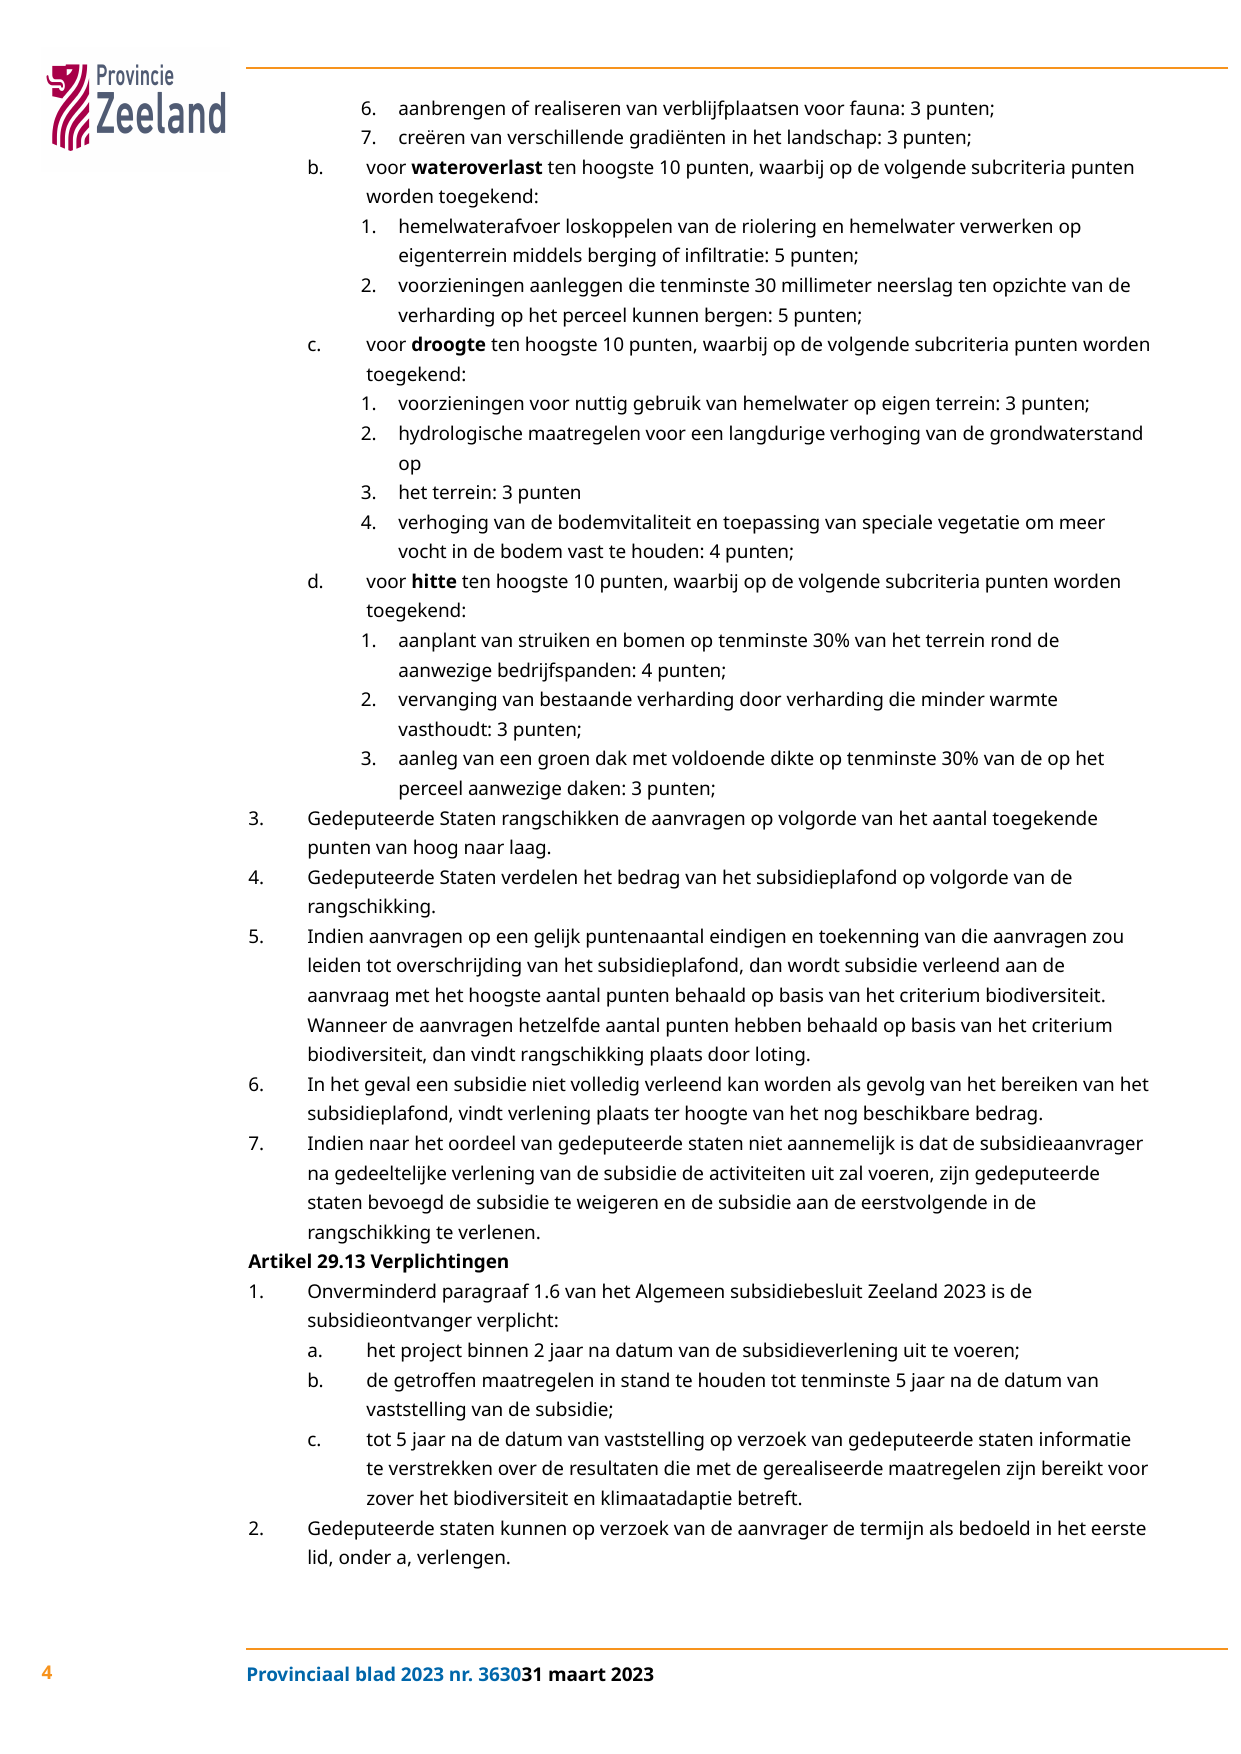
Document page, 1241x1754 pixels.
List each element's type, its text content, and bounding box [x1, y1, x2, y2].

list voor droogte ten hoogste 10 punten, waarbij op de volgende subcriteria punten worden toegekend: [307, 331, 1152, 387]
list voorzieningen aanleggen die tenminste 30 millimeter neerslag ten opzichte van de verharding op het perceel kunnen bergen: 5 punten; [361, 272, 1152, 328]
list Indien aanvragen op een gelijk puntenaantal eindigen en toekenning van die aanvragen zou leiden tot overschrijding van het subsidieplafond, dan wordt subsidie verleend aan de aanvraag met het hoogste aantal punten behaald op basis van het criterium biodiversiteit. Wanneer de aanvragen hetzelfde aantal punten hebben behaald op basis van het criterium biodiversiteit, dan vindt rangschikking plaats door loting. [248, 923, 1152, 1067]
list In het geval een subsidie niet volledig verleend kan worden als gevolg van het bereiken van het subsidieplafond, vindt verlening plaats ter hoogte van het nog beschikbare bedrag. [248, 1071, 1152, 1126]
list Gedeputeerde Staten verdelen het bedrag van het subsidieplafond op volgorde van de rangschikking. [248, 864, 1152, 919]
list creëren van verschillende gradiënten in het landschap: 3 punten; [361, 124, 1152, 150]
list het terrein: 3 punten [361, 479, 1152, 505]
list aanplant van struiken en bomen op tenminste 30% van het terrein rond de aanwezige bedrijfspanden: 4 punten; [361, 627, 1152, 683]
list verhoging van de bodemvitaliteit en toepassing van speciale vegetatie om meer vocht in de bodem vast te houden: 4 punten; [361, 509, 1152, 564]
picture [41, 47, 231, 172]
list hemelwaterafvoer loskoppelen van de riolering en hemelwater verwerken op eigenterrein middels berging of infiltratie: 5 punten; [361, 213, 1152, 268]
list hydrologische maatregelen voor een langdurige verhoging van de grondwaterstand op [361, 420, 1152, 476]
list Indien naar het oordeel van gedeputeerde staten niet aannemelijk is dat de subsidieaanvrager na gedeeltelijke verlening van de subsidie de activiteiten uit zal voeren, zijn gedeputeerde staten bevoegd de subsidie te weigeren en de subsidie aan de eerstvolgende in de rangschikking te verlenen. [248, 1130, 1152, 1245]
list vervanging van bestaande verharding door verharding die minder warmte vasthoudt: 3 punten; [361, 686, 1152, 742]
list aanleg van een groen dak met voldoende dikte op tenminste 30% van de op het perceel aanwezige daken: 3 punten; [361, 746, 1152, 801]
list voor hitte ten hoogste 10 punten, waarbij op de volgende subcriteria punten worden toegekend: [307, 568, 1152, 623]
list aanbrengen of realiseren van verblijfplaatsen voor fauna: 3 punten; [361, 95, 1152, 121]
list voor wateroverlast ten hoogste 10 punten, waarbij op de volgende subcriteria punten worden toegekend: [307, 154, 1152, 209]
list voorzieningen voor nuttig gebruik van hemelwater op eigen terrein: 3 punten; [361, 391, 1152, 416]
list het project binnen 2 jaar na datum van de subsidieverlening uit te voeren; [307, 1337, 1152, 1363]
list Onverminderd paragraaf 1.6 van het Algemeen subsidiebesluit Zeeland 2023 is de subsidieontvanger verplicht: [248, 1278, 1152, 1333]
list Gedeputeerde staten kunnen op verzoek van de aanvrager de termijn als bedoeld in het eerste lid, onder a, verlengen. [248, 1515, 1152, 1570]
text Artikel 29.13 Verplichtingen [248, 1248, 1152, 1274]
list de getroffen maatregelen in stand te houden tot tenminste 5 jaar na de datum van vaststelling van de subsidie; [307, 1367, 1152, 1422]
list Gedeputeerde Staten rangschikken de aanvragen op volgorde van het aantal toegekende punten van hoog naar laag. [248, 805, 1152, 860]
list tot 5 jaar na de datum van vaststelling op verzoek van gedeputeerde staten informatie te verstrekken over de resultaten die met de gerealiseerde maatregelen zijn bereikt voor zover het biodiversiteit en klimaatadaptie betreft. [307, 1426, 1152, 1511]
